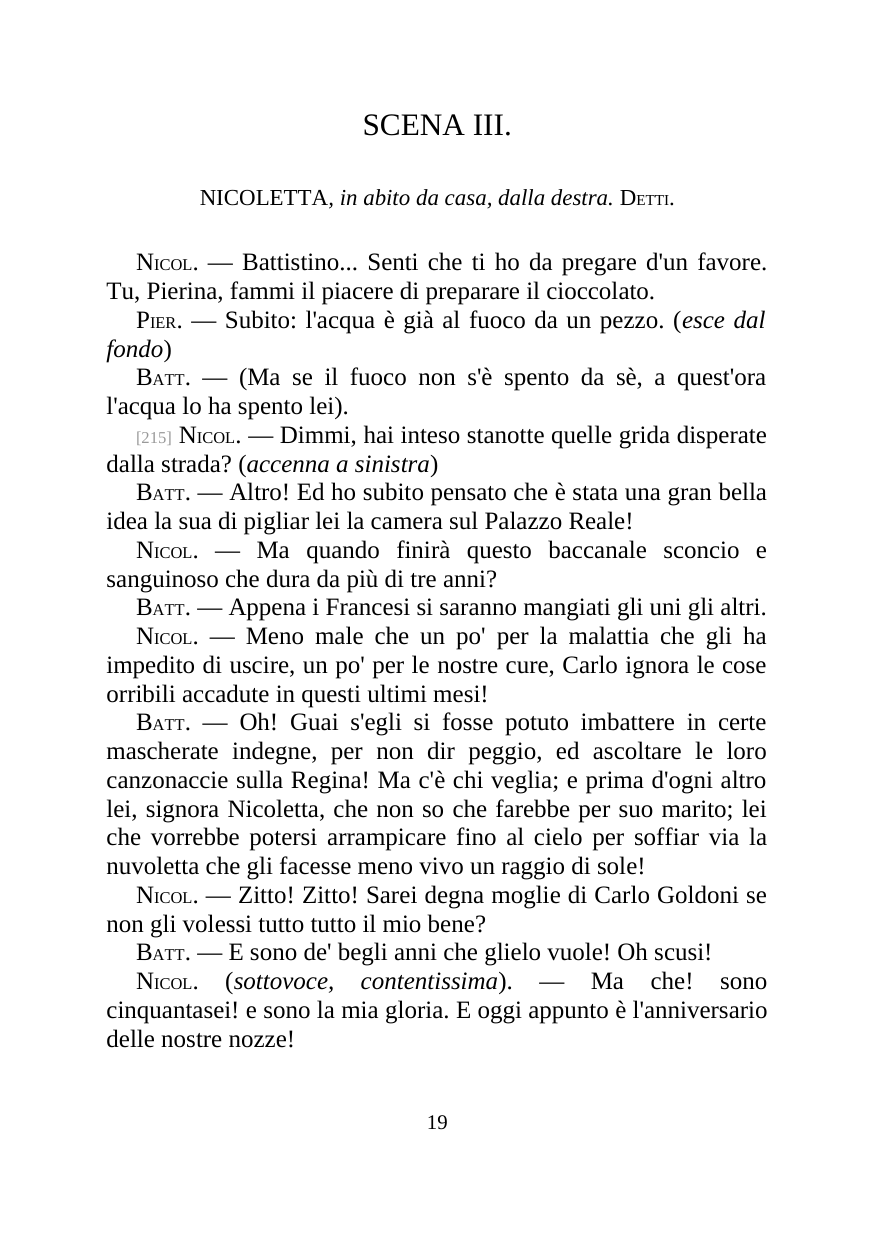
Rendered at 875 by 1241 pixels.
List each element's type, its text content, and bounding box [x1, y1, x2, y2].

text Nicol. (sottovoce, contentissima). — Ma che! sono cinquantasei! e sono la mia gloria. E oggi appunto è l'anniversario delle nostre nozze! [106, 966, 768, 1052]
text NICOLETTA, in abito da casa, dalla destra. Detti. [106, 183, 768, 210]
text Batt. — Appena i Francesi si saranno mangiati gli uni gli altri. [106, 592, 768, 621]
text Batt. — Oh! Guai s'egli si fosse potuto imbattere in certe mascherate indegne, per non dir peggio, ed ascoltare le loro canzonaccie sulla Regina! Ma c'è chi veglia; e prima d'ogni altro lei, signora Nicoletta, che non so che farebbe per suo marito; lei che vorrebbe potersi arrampicare fino al cielo per soffiar via la nuvoletta che gli facesse meno vivo un raggio di sole! [106, 707, 768, 880]
text Pier. — Subito: l'acqua è già al fuoco da un pezzo. (esce dal fondo) [106, 305, 768, 362]
text Batt. — (Ma se il fuoco non s'è spento da sè, a quest'ora l'acqua lo ha spento lei). [106, 362, 768, 420]
subtitle SCENA III. [106, 106, 768, 142]
text Batt. — Altro! Ed ho subito pensato che è stata una gran bella idea la sua di pigliar lei la camera sul Palazzo Reale! [106, 477, 768, 535]
text Nicol. — Zitto! Zitto! Sarei degna moglie di Carlo Goldoni se non gli volessi tutto tutto il mio bene? [106, 880, 768, 937]
text Nicol. — Battistino... Senti che ti ho da pregare d'un favore. Tu, Pierina, fammi il piacere di preparare il cioccolato. [106, 247, 768, 305]
text Nicol. — Meno male che un po' per la malattia che gli ha impedito di uscire, un po' per le nostre cure, Carlo ignora le cose orribili accadute in questi ultimi mesi! [106, 621, 768, 707]
text Nicol. — Ma quando finirà questo baccanale sconcio e sanguinoso che dura da più di tre anni? [106, 535, 768, 592]
text [215] Nicol. — Dimmi, hai inteso stanotte quelle grida disperate dalla strada? (accenna a sinistra) [106, 420, 768, 477]
text Batt. — E sono de' begli anni che glielo vuole! Oh scusi! [106, 937, 768, 966]
